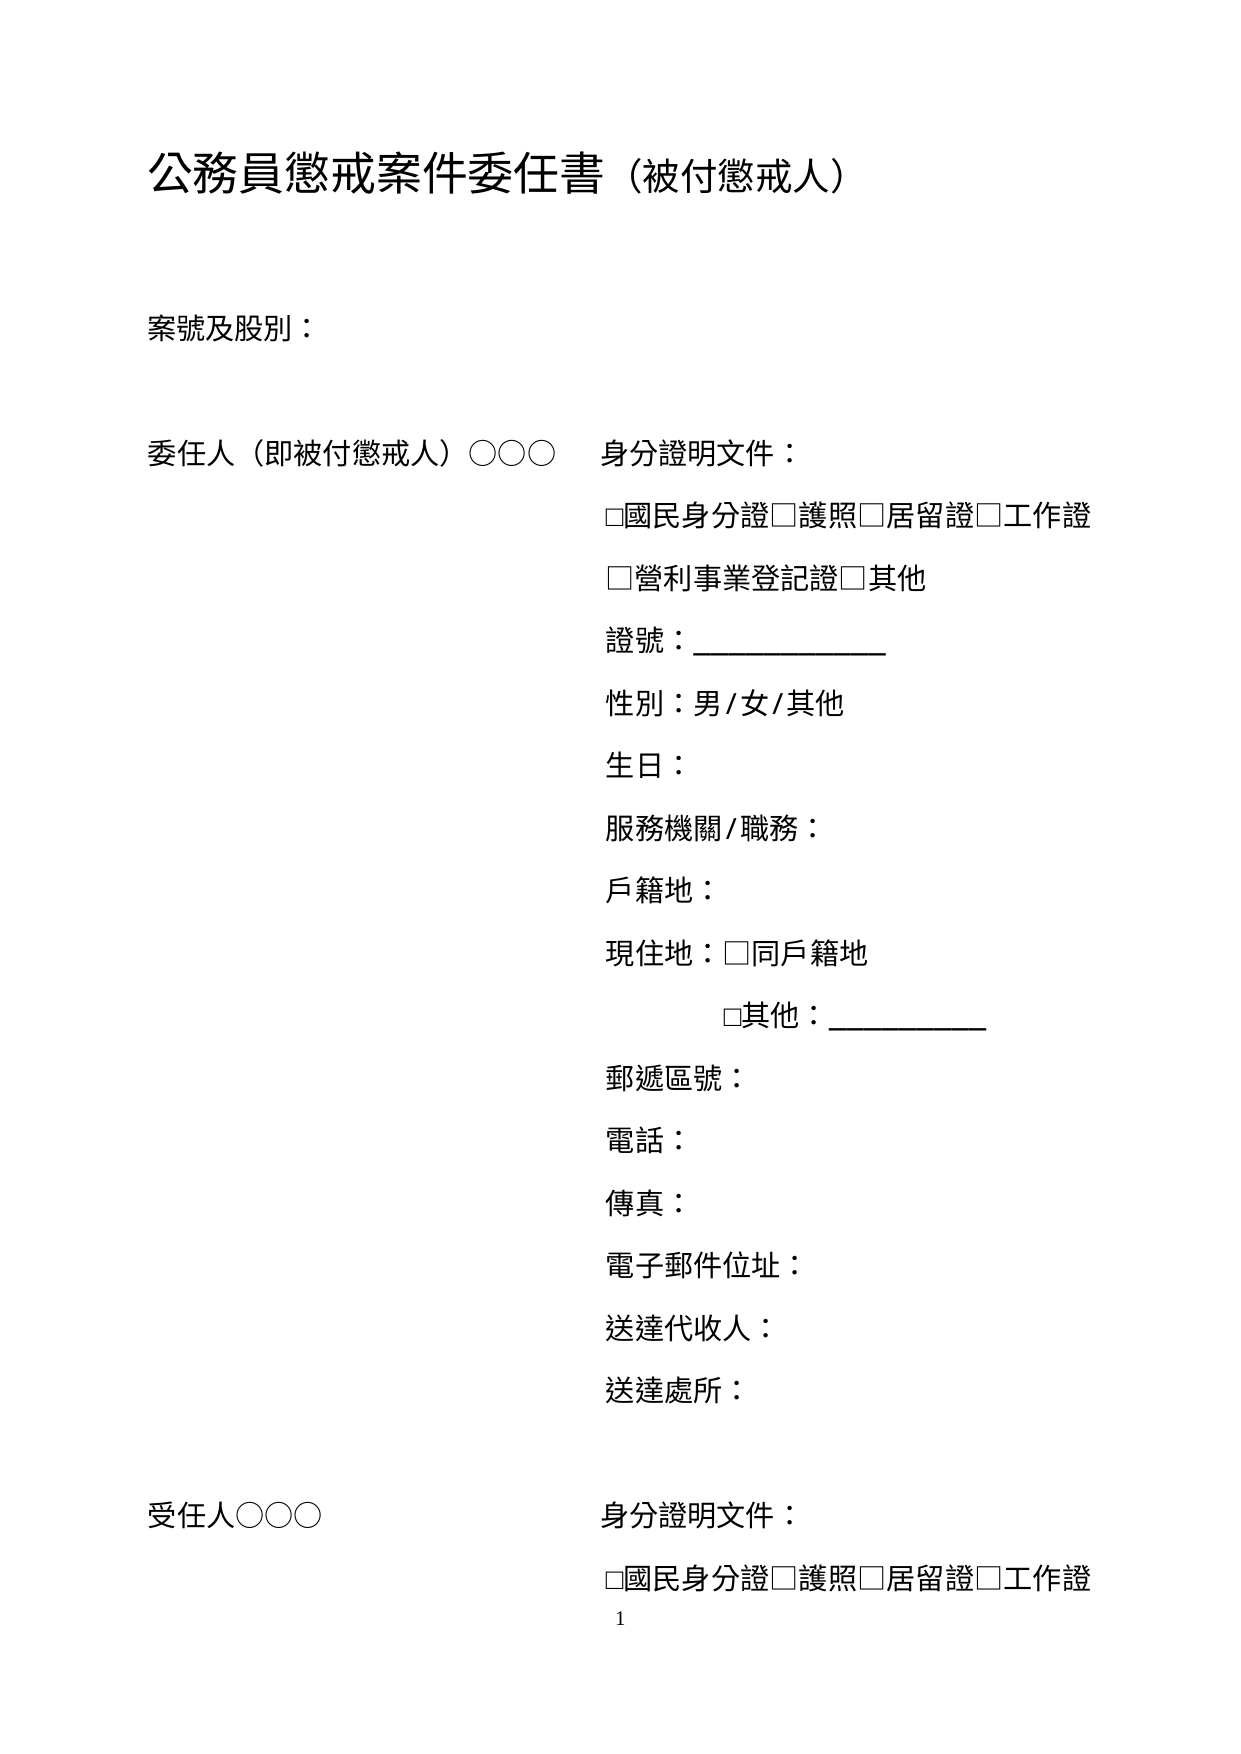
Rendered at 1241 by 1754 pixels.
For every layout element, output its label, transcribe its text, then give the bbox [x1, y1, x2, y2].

text 電子郵件位址： [590, 1222, 1092, 1285]
text 公務員懲戒案件委任書（被付懲戒人） [147, 97, 1092, 222]
text 性別：男/女/其他 [590, 660, 1092, 722]
text 電話： [590, 1097, 1092, 1160]
text 現住地：□同戶籍地 [590, 910, 1092, 972]
text 服務機關/職務： [590, 785, 1092, 847]
text □國民身分證□護照□居留證□工作證□營利事業登記證□其他 [605, 472, 1092, 597]
text □國民身分證□護照□居留證□工作證 [605, 1535, 1092, 1597]
text 案號及股別： [147, 285, 1092, 347]
text 送達處所： [590, 1347, 1092, 1410]
text 送達代收人： [590, 1285, 1092, 1347]
text 生日： [590, 722, 1092, 785]
text 受任人○○○ 身分證明文件： [148, 1472, 1092, 1535]
text 傳真： [590, 1160, 1092, 1222]
text 戶籍地： [590, 847, 1092, 910]
text □其他：_________ [590, 972, 1092, 1035]
text 郵遞區號： [590, 1035, 1092, 1097]
text 委任人（即被付懲戒人）○○○ 身分證明文件： [148, 410, 1092, 472]
text 證號：___________ [590, 597, 1092, 660]
